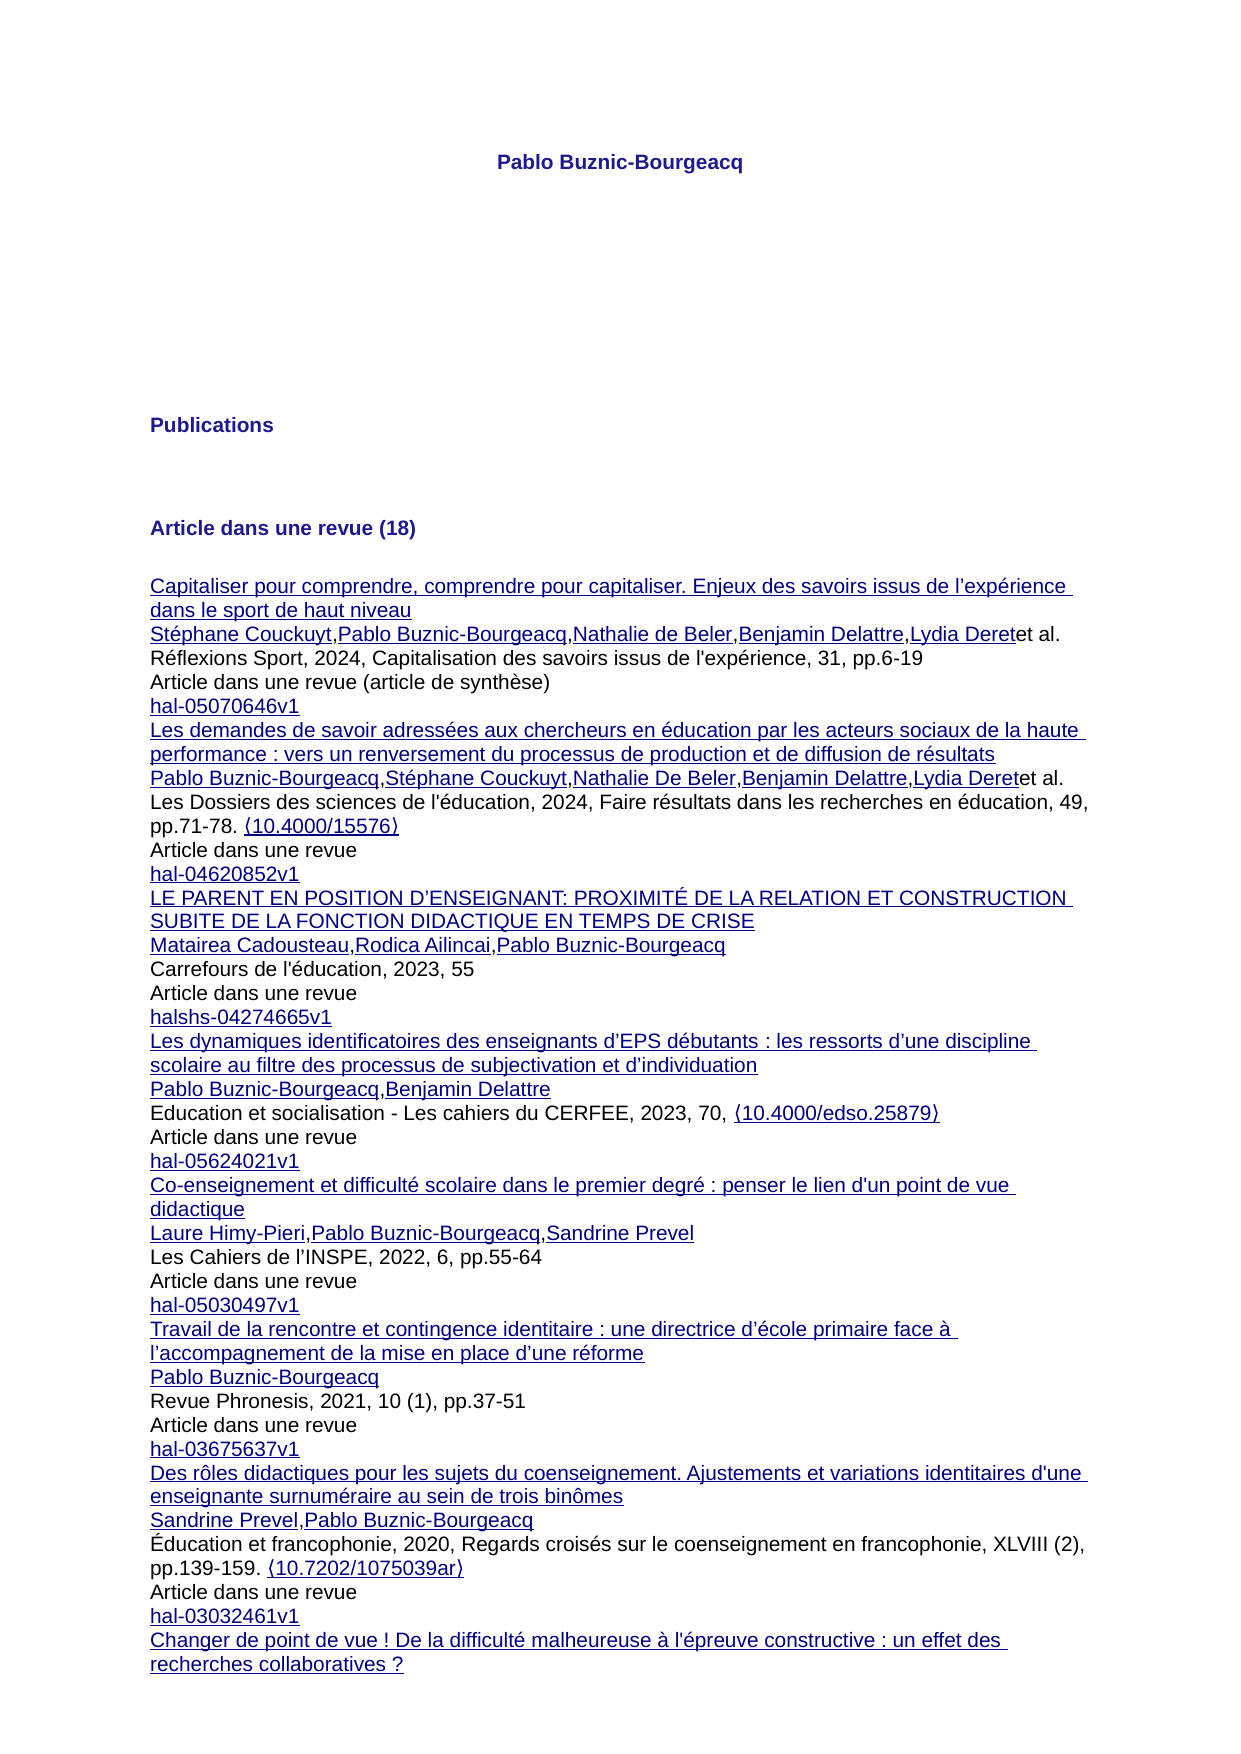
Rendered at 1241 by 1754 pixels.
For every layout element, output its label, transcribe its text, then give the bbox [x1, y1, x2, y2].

table_cell Co-enseignement et difficulté scolaire dans le premier degré : penser le lien d'un point de vue didactique Laure Himy-Pieri,Pablo Buznic-Bourgeacq,Sandrine Prevel Les Cahiers de l’INSPE, 2022, 6, pp.55-64 Article dans une revue hal-05030497v1 [150, 1173, 1090, 1317]
table_cell Les demandes de savoir adressées aux chercheurs en éducation par les acteurs sociaux de la haute performance : vers un renversement du processus de production et de diffusion de résultats Pablo Buznic-Bourgeacq,Stéphane Couckuyt,Nathalie De Beler,Benjamin Delattre,Lydia Deretet al. Les Dossiers des sciences de l'éducation, 2024, Faire résultats dans les recherches en éducation, 49, pp.71-78. ⟨10.4000/15576⟩ Article dans une revue hal-04620852v1 [150, 718, 1090, 885]
subtitle Article dans une revue (18) [150, 516, 1090, 539]
table_cell Changer de point de vue ! De la difficulté malheureuse à l'épreuve constructive : un effet des recherches collaboratives ? [150, 1628, 1090, 1676]
table_cell Des rôles didactiques pour les sujets du coenseignement. Ajustements et variations identitaires d'une enseignante surnuméraire au sein de trois binômes Sandrine Prevel,Pablo Buznic-Bourgeacq Éducation et francophonie, 2020, Regards croisés sur le coenseignement en francophonie, XLVIII (2), pp.139-159. ⟨10.7202/1075039ar⟩ Article dans une revue hal-03032461v1 [150, 1460, 1090, 1628]
subtitle Pablo Buznic-Bourgeacq [150, 150, 1090, 174]
table_cell Travail de la rencontre et contingence identitaire : une directrice d’école primaire face à l’accompagnement de la mise en place d’une réforme Pablo Buznic-Bourgeacq Revue Phronesis, 2021, 10 (1), pp.37-51 Article dans une revue hal-03675637v1 [150, 1317, 1090, 1460]
table_cell Les dynamiques identificatoires des enseignants d’EPS débutants : les ressorts d’une discipline scolaire au filtre des processus de subjectivation et d’individuation Pablo Buznic-Bourgeacq,Benjamin Delattre Education et socialisation - Les cahiers du CERFEE, 2023, 70, ⟨10.4000/edso.25879⟩ Article dans une revue hal-05624021v1 [150, 1029, 1090, 1173]
table_header Capitaliser pour comprendre, comprendre pour capitaliser. Enjeux des savoirs issus de l’expérience dans le sport de haut niveau Stéphane Couckuyt,Pablo Buznic-Bourgeacq,Nathalie de Beler,Benjamin Delattre,Lydia Deretet al. Réflexions Sport, 2024, Capitalisation des savoirs issus de l'expérience, 31, pp.6-19 Article dans une revue (article de synthèse) hal-05070646v1 [150, 574, 1090, 718]
subtitle Publications [150, 412, 1090, 436]
table_cell LE PARENT EN POSITION D’ENSEIGNANT: PROXIMITÉ DE LA RELATION ET CONSTRUCTION SUBITE DE LA FONCTION DIDACTIQUE EN TEMPS DE CRISE Matairea Cadousteau,Rodica Ailincai,Pablo Buznic-Bourgeacq Carrefours de l'éducation, 2023, 55 Article dans une revue halshs-04274665v1 [150, 885, 1090, 1029]
